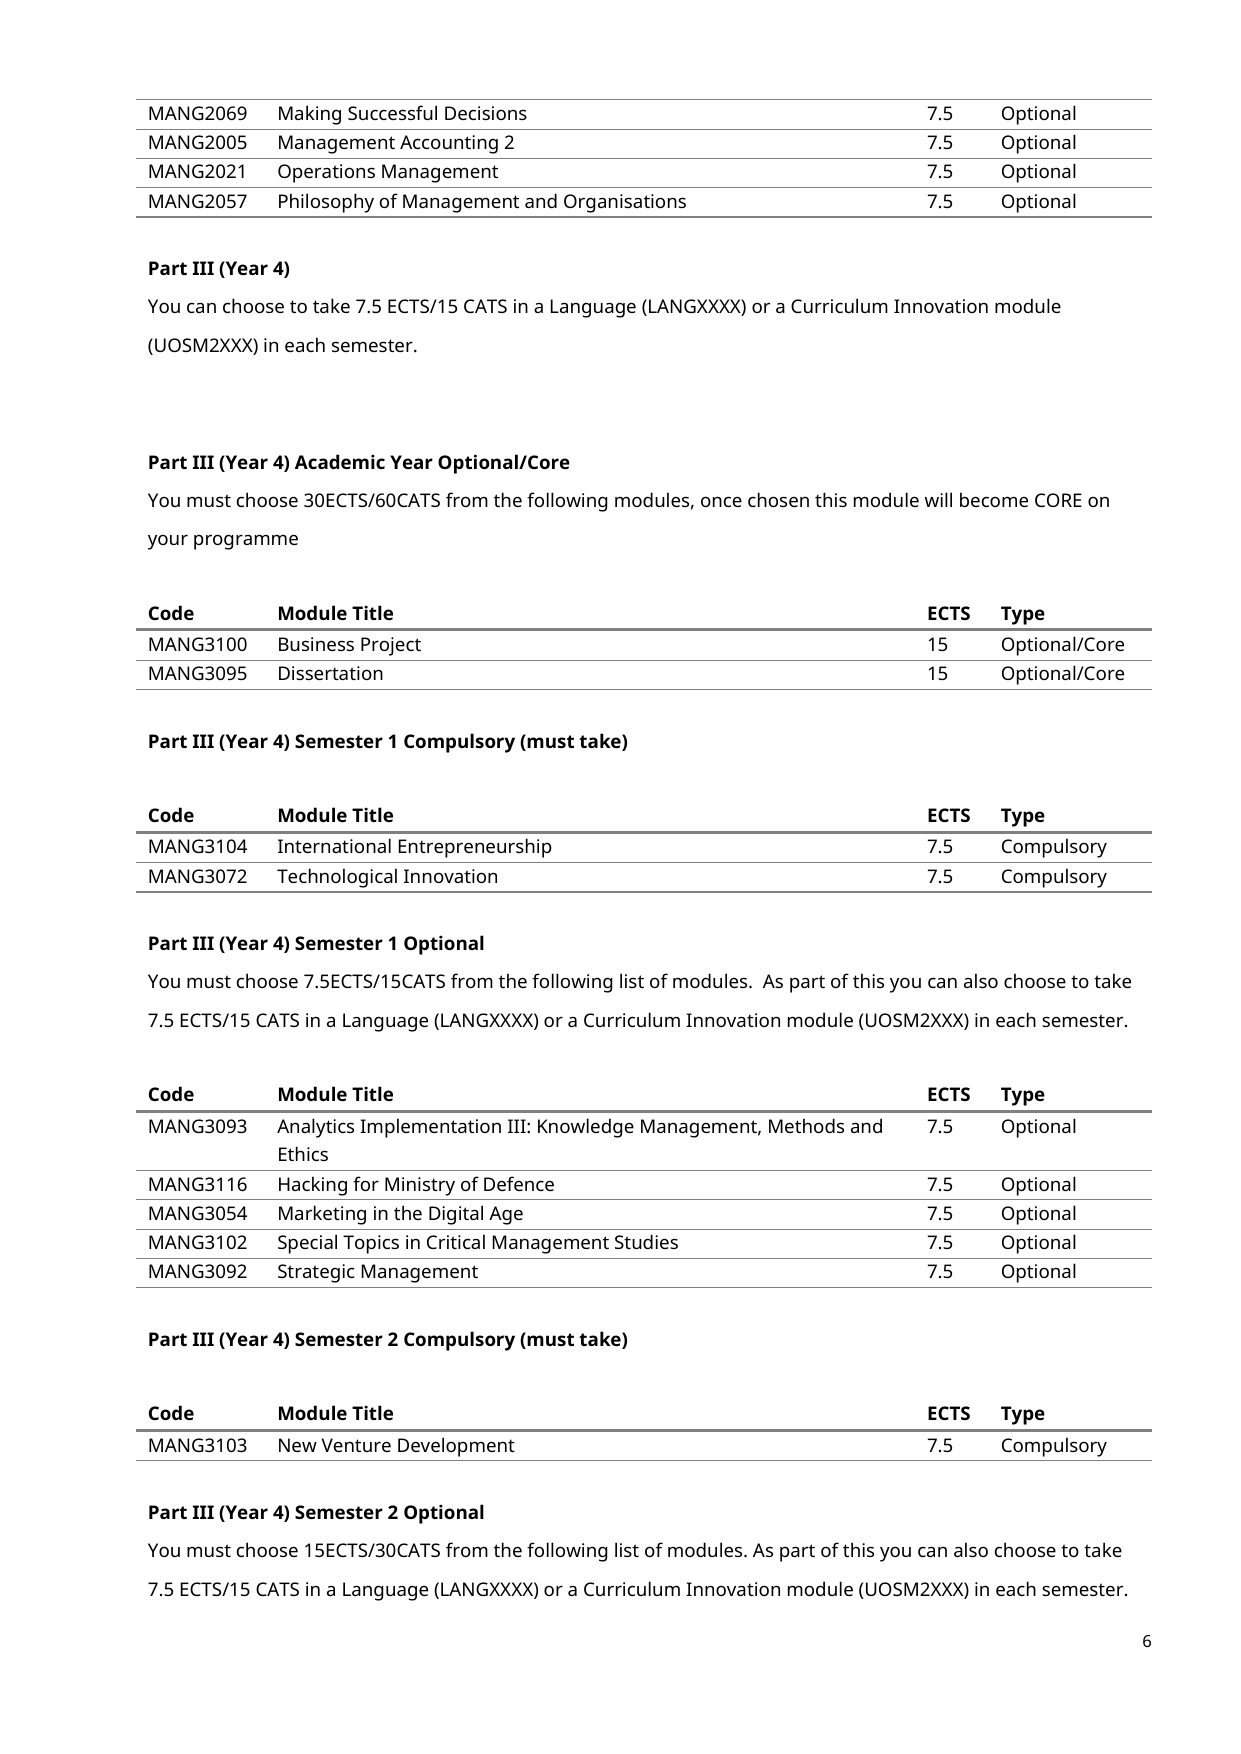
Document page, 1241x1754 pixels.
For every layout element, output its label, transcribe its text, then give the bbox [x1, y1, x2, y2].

table_cell New Venture Development [266, 1432, 916, 1460]
table_cell 7.5 [916, 1171, 989, 1199]
table_cell MANG3102 [136, 1230, 266, 1258]
table_cell Module Title [266, 1082, 916, 1110]
table_cell Module Title [266, 600, 916, 628]
table_cell Optional [989, 188, 1152, 216]
table_cell ECTS [916, 1401, 989, 1429]
table_cell Code [136, 600, 266, 628]
table_cell Management Accounting 2 [266, 130, 916, 158]
table_cell 7.5 [916, 1432, 989, 1460]
table_cell Optional [989, 1171, 1152, 1199]
table_cell Optional [989, 1259, 1152, 1287]
table_cell Type [989, 1401, 1152, 1429]
table_cell Philosophy of Management and Organisations [266, 188, 916, 216]
table_cell Analytics Implementation III: Knowledge Management, Methods and Ethics [266, 1113, 916, 1170]
table_cell MANG3095 [136, 661, 266, 689]
table_cell MANG2005 [136, 130, 266, 158]
table_cell Part III (Year 4) You can choose to take 7.5 ECTS/15 CATS in a Language (LANGXXXX) or a Curriculum Innovation module (UOSM2XXX) in each semester. [136, 218, 1152, 411]
table_cell Module Title [266, 1401, 916, 1429]
table_cell MANG3103 [136, 1432, 266, 1460]
table_cell 7.5 [916, 1230, 989, 1258]
table_cell ECTS [916, 803, 989, 831]
table_cell MANG2057 [136, 188, 266, 216]
table_cell 7.5 [916, 1200, 989, 1228]
table_cell Code [136, 1401, 266, 1429]
table_cell MANG2069 [136, 100, 266, 128]
table_cell Compulsory [989, 863, 1152, 891]
table_cell MANG3072 [136, 863, 266, 891]
table_cell MANG3092 [136, 1259, 266, 1287]
table_cell ECTS [916, 1082, 989, 1110]
table_cell Type [989, 803, 1152, 831]
table_cell Making Successful Decisions [266, 100, 916, 128]
table_cell Part III (Year 4) Semester 2 Optional You must choose 15ECTS/30CATS from the following list of modules. As part of this you can also choose to take 7.5 ECTS/15 CATS in a Language (LANGXXXX) or a Curriculum Innovation module (UOSM2XXX) in each semester. [136, 1461, 1152, 1612]
table_cell MANG3054 [136, 1200, 266, 1228]
table_cell 7.5 [916, 1259, 989, 1287]
table_cell 7.5 [916, 863, 989, 891]
table_cell Code [136, 1082, 266, 1110]
table_cell Type [989, 600, 1152, 628]
table_cell Code [136, 803, 266, 831]
table_cell Special Topics in Critical Management Studies [266, 1230, 916, 1258]
table_cell Compulsory [989, 1432, 1152, 1460]
table_cell Optional [989, 1200, 1152, 1228]
table_cell Type [989, 1082, 1152, 1110]
table_cell Part III (Year 4) Semester 1 Compulsory (must take) [136, 690, 1152, 802]
table_cell Dissertation [266, 661, 916, 689]
table_cell Optional/Core [989, 631, 1152, 659]
table_cell Optional [989, 159, 1152, 187]
table_cell Module Title [266, 803, 916, 831]
table_cell MANG3093 [136, 1113, 266, 1170]
table_cell 15 [916, 631, 989, 659]
table_cell Strategic Management [266, 1259, 916, 1287]
table_cell Optional [989, 100, 1152, 128]
table_cell MANG3104 [136, 834, 266, 862]
table_cell 15 [916, 661, 989, 689]
table_cell Part III (Year 4) Academic Year Optional/Core You must choose 30ECTS/60CATS from the following modules, once chosen this module will become CORE on your programme [136, 411, 1152, 600]
table_cell 7.5 [916, 159, 989, 187]
table_cell Optional [989, 1230, 1152, 1258]
table_cell Technological Innovation [266, 863, 916, 891]
table_cell Part III (Year 4) Semester 1 Optional You must choose 7.5ECTS/15CATS from the following list of modules. As part of this you can also choose to take 7.5 ECTS/15 CATS in a Language (LANGXXXX) or a Curriculum Innovation module (UOSM2XXX) in each semester. [136, 893, 1152, 1082]
table_cell 7.5 [916, 130, 989, 158]
table_cell 7.5 [916, 1113, 989, 1170]
table_cell Business Project [266, 631, 916, 659]
table_cell Optional [989, 1113, 1152, 1170]
table_cell 7.5 [916, 100, 989, 128]
table_cell Marketing in the Digital Age [266, 1200, 916, 1228]
table_cell Optional [989, 130, 1152, 158]
table_cell International Entrepreneurship [266, 834, 916, 862]
table_cell 7.5 [916, 188, 989, 216]
table_cell MANG3116 [136, 1171, 266, 1199]
table_cell Operations Management [266, 159, 916, 187]
table_cell ECTS [916, 600, 989, 628]
table_cell Hacking for Ministry of Defence [266, 1171, 916, 1199]
table_cell Optional/Core [989, 661, 1152, 689]
table_cell Compulsory [989, 834, 1152, 862]
table_cell 7.5 [916, 834, 989, 862]
table_cell MANG3100 [136, 631, 266, 659]
table_cell Part III (Year 4) Semester 2 Compulsory (must take) [136, 1288, 1152, 1401]
table_cell MANG2021 [136, 159, 266, 187]
